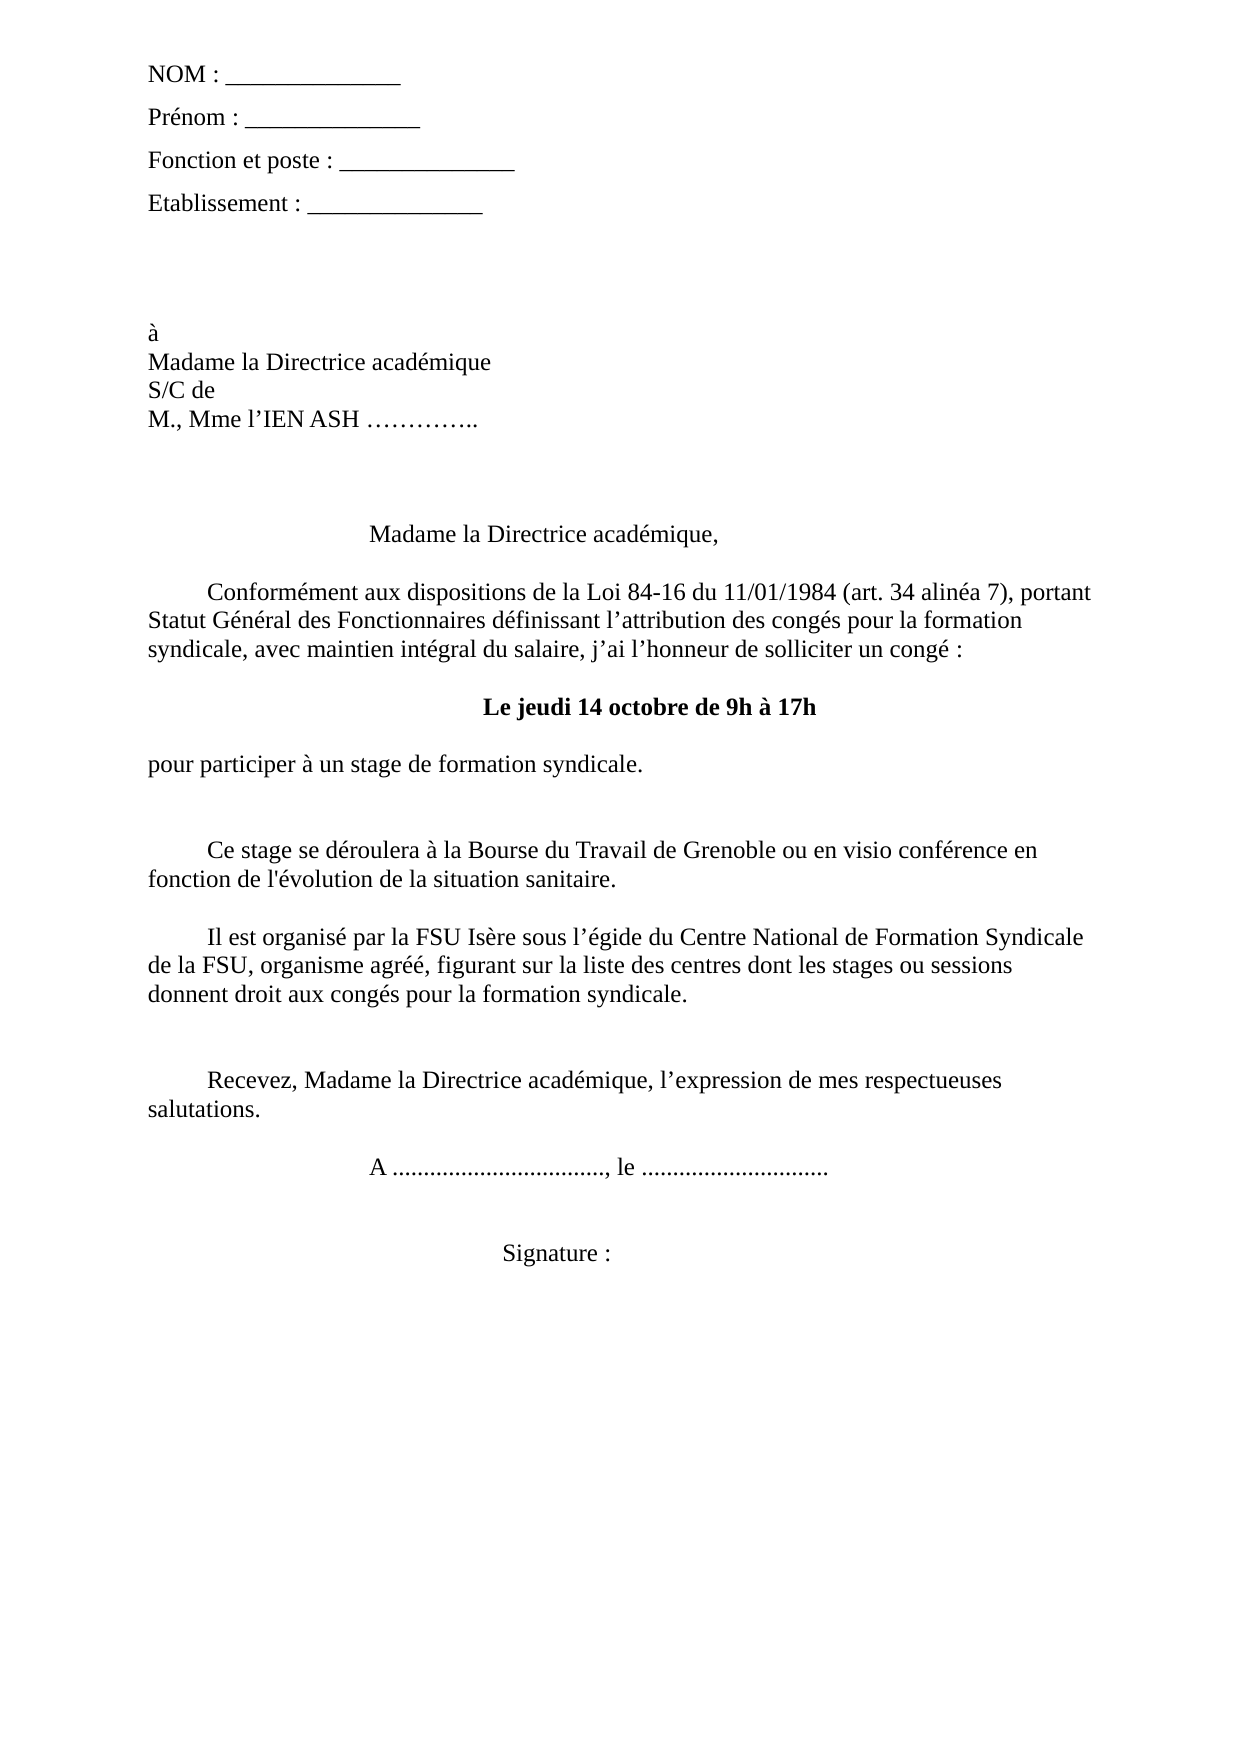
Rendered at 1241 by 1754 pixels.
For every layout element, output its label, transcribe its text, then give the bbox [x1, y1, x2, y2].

text Madame la Directrice académique, [295, 519, 1092, 548]
text S/C de [148, 375, 1092, 404]
text A .................................., le .............................. [295, 1152, 1092, 1180]
text Conformément aux dispositions de la Loi 84-16 du 11/01/1984 (art. 34 alinéa 7), portant Statut Général des Fonctionnaires définissant l’attribution des congés pour la formation syndicale, avec maintien intégral du salaire, j’ai l’honneur de solliciter un congé : [148, 577, 1092, 663]
text Madame la Directrice académique [148, 347, 1092, 375]
text Le jeudi 14 octobre de 9h à 17h [148, 692, 1092, 720]
text pour participer à un stage de formation syndicale. [148, 749, 1092, 778]
text Ce stage se déroulera à la Bourse du Travail de Grenoble ou en visio conférence en fonction de l'évolution de la situation sanitaire. [148, 835, 1092, 893]
text Prénom : ______________ [148, 102, 1092, 131]
text Fonction et poste : ______________ [148, 145, 1092, 174]
text Etablissement : ______________ [148, 188, 1092, 217]
text Il est organisé par la FSU Isère sous l’égide du Centre National de Formation Syndicale de la FSU, organisme agréé, figurant sur la liste des centres dont les stages ou sessions donnent droit aux congés pour la formation syndicale. [148, 922, 1092, 1008]
text M., Mme l’IEN ASH ………….. [148, 404, 1092, 433]
text NOM : ______________ [148, 59, 1092, 88]
text Signature : [502, 1238, 1092, 1267]
text Recevez, Madame la Directrice académique, l’expression de mes respectueuses salutations. [148, 1065, 1092, 1123]
text à [148, 318, 1092, 347]
